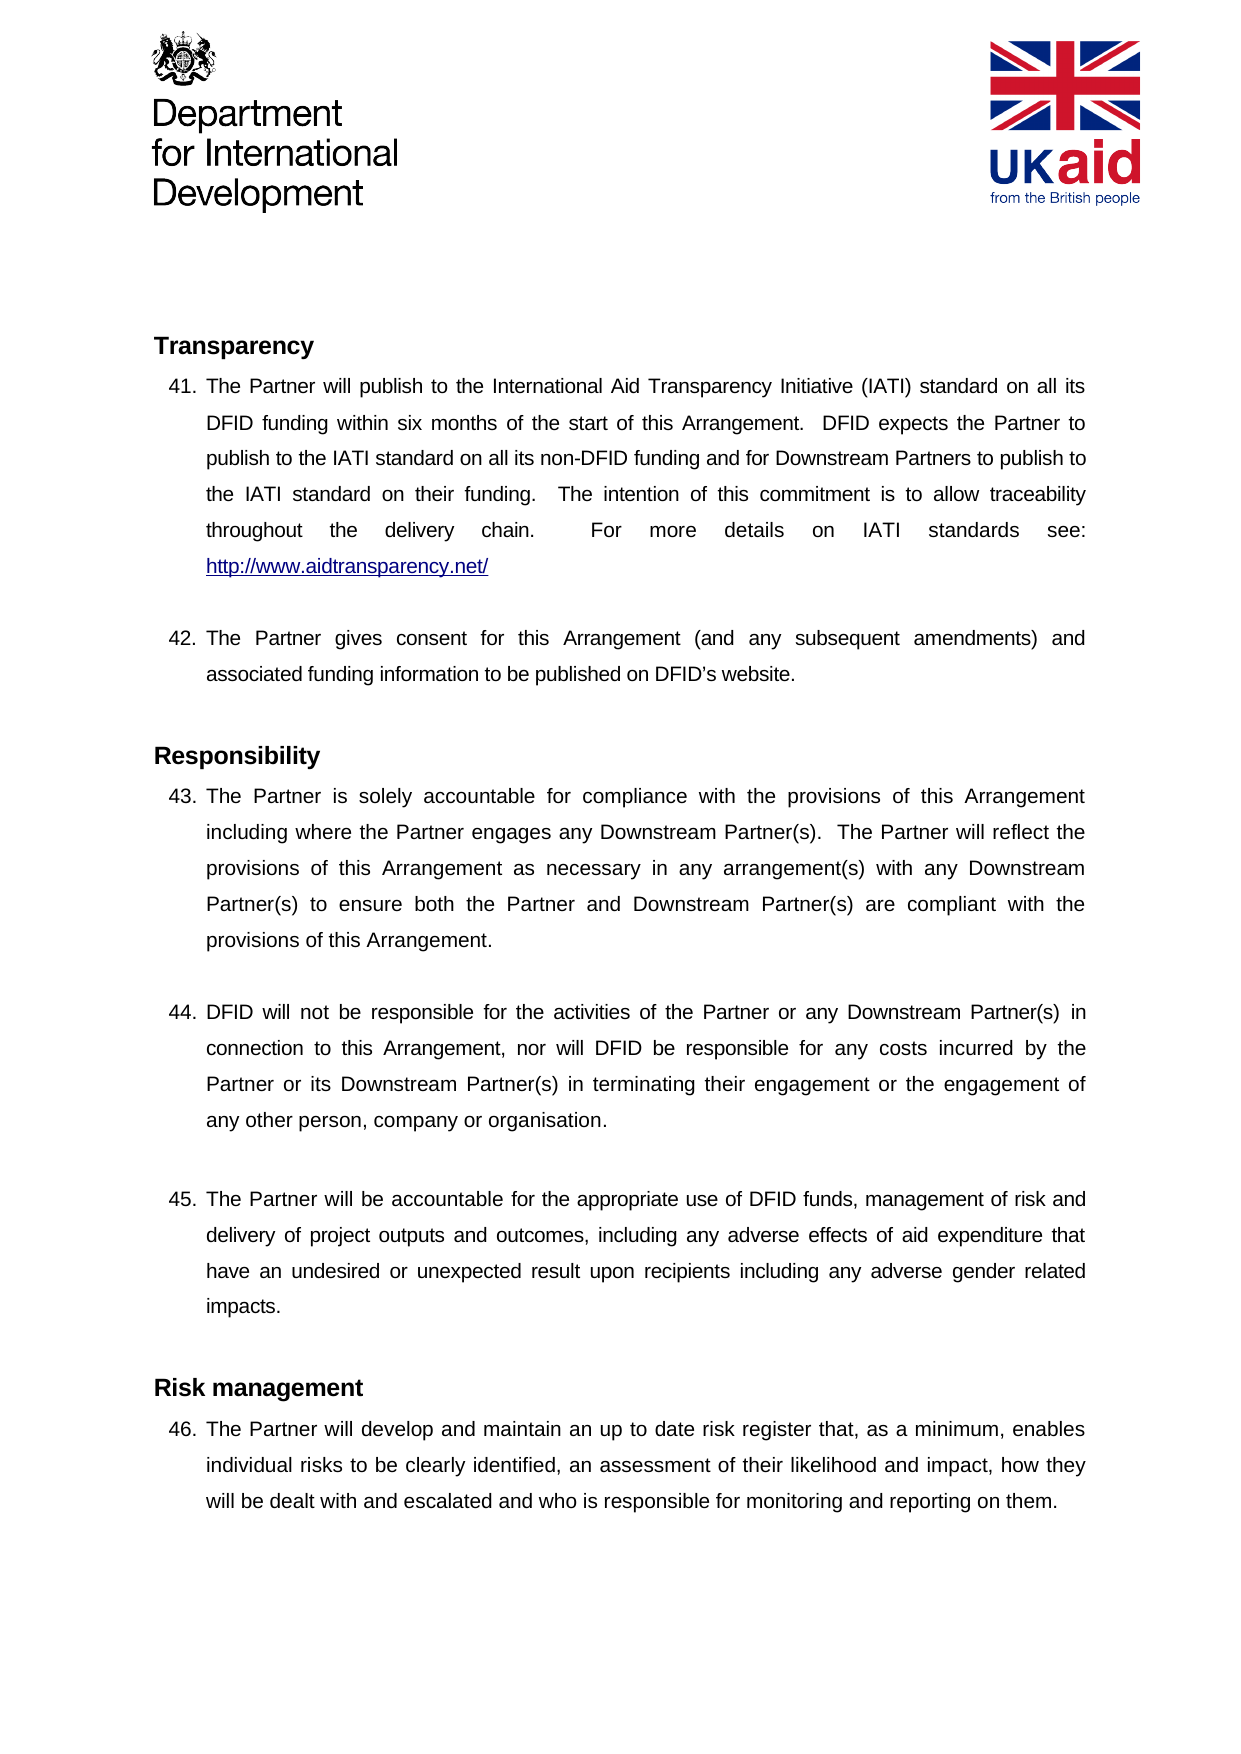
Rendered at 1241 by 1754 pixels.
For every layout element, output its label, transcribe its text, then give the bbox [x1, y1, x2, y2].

list DFID will not be responsible for the activities of the Partner or any Downstream Partner(s) in connection to this Arrangement, nor will DFID be responsible for any costs incurred by the Partner or its Downstream Partner(s) in terminating their engagement or the engagement of any other person, company or organisation. [168, 1000, 1087, 1131]
text Transparency [153, 331, 1087, 360]
text Responsibility [153, 741, 1087, 770]
list The Partner will publish to the International Aid Transparency Initiative (IATI) standard on all its DFID funding within six months of the start of this Arrangement. DFID expects the Partner to publish to the IATI standard on all its non-DFID funding and for Downstream Partners to publish to the IATI standard on their funding. The intention of this commitment is to allow traceability throughout the delivery chain. For more details on IATI standards see: http://www.aidtransparency.net/ [168, 374, 1087, 578]
text Risk management [153, 1373, 1087, 1402]
list The Partner gives consent for this Arrangement (and any subsequent amendments) and associated funding information to be published on DFID’s website. [168, 626, 1087, 686]
list The Partner will be accountable for the appropriate use of DFID funds, management of risk and delivery of project outputs and outcomes, including any adverse effects of aid expenditure that have an undesired or unexpected result upon recipients including any adverse gender related impacts. [168, 1187, 1087, 1318]
list The Partner is solely accountable for compliance with the provisions of this Arrangement including where the Partner engages any Downstream Partner(s). The Partner will reflect the provisions of this Arrangement as necessary in any arrangement(s) with any Downstream Partner(s) to ensure both the Partner and Downstream Partner(s) are compliant with the provisions of this Arrangement. [168, 784, 1087, 952]
list The Partner will develop and maintain an up to date risk register that, as a minimum, enables individual risks to be clearly identified, an assessment of their likelihood and impact, how they will be dealt with and escalated and who is responsible for monitoring and reporting on them. [168, 1417, 1087, 1512]
